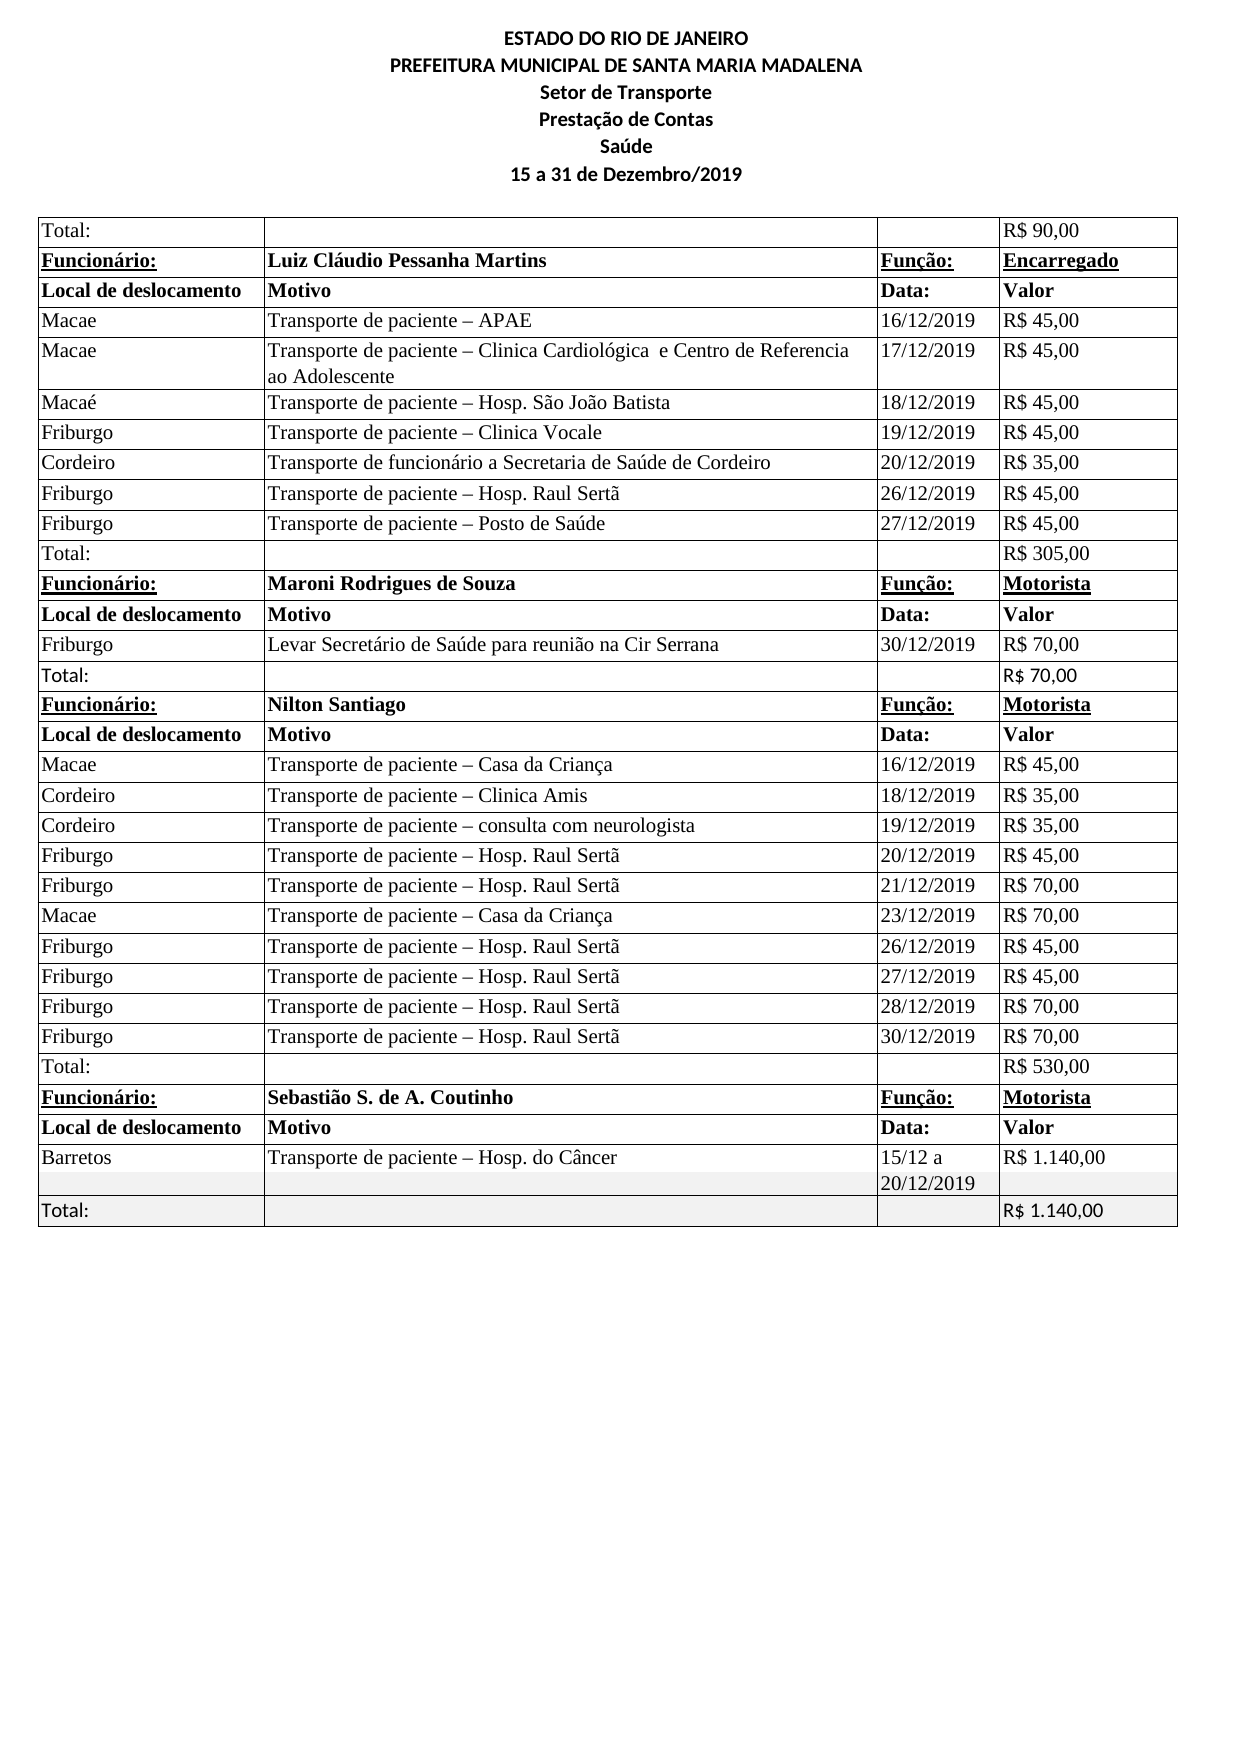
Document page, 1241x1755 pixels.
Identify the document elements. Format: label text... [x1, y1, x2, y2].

table_cell [265, 1196, 877, 1226]
table_cell Transporte de paciente – Hosp. do Câncer [265, 1172, 877, 1195]
table_cell Barretos [39, 1172, 264, 1195]
table_cell Total: [39, 1196, 264, 1226]
text 15 a 31 de Dezembro/2019 [74, 163, 1178, 187]
table_cell [878, 1196, 999, 1226]
table_cell R$ 1.140,00 [1000, 1172, 1177, 1195]
table_cell R$ 1.140,00 [1000, 1196, 1177, 1226]
table_cell 15/12 a 20/12/2019 [878, 1172, 999, 1195]
